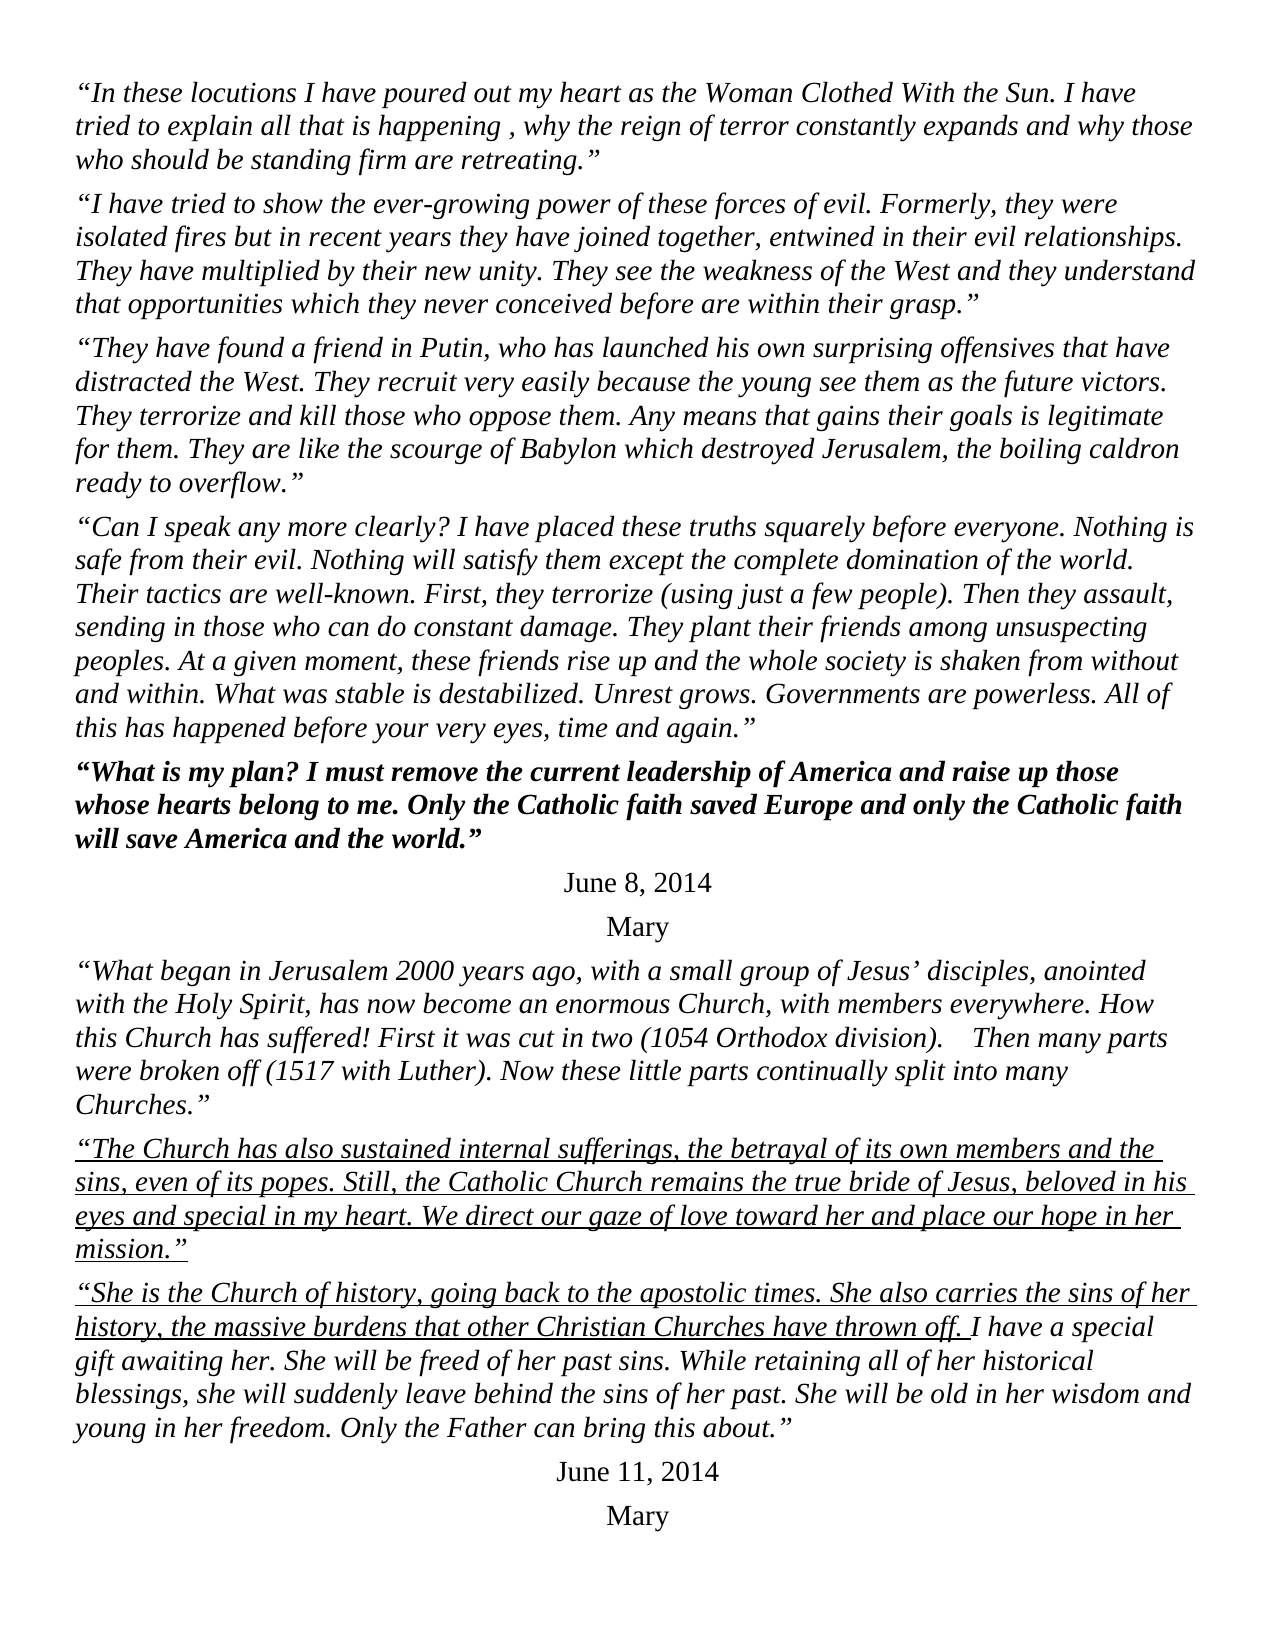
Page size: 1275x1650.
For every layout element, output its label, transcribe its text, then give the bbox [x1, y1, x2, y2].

text “They have found a friend in Putin, who has launched his own surprising offensives that have distracted the West. They recruit very easily because the young see them as the future victors. They terrorize and kill those who oppose them. Any means that gains their goals is legitimate for them. They are like the scourge of Babylon which destroyed Jerusalem, the boiling caldron ready to overflow.” [75, 331, 1200, 498]
text “Can I speak any more clearly? I have placed these truths squarely before everyone. Nothing is safe from their evil. Nothing will satisfy them except the complete domination of the world. Their tactics are well-known. First, they terrorize (using just a few people). Then they assault, sending in those who can do constant damage. They plant their friends among unsuspecting peoples. At a given moment, these friends rise up and the whole society is shaken from without and within. What was stable is destabilized. Unrest grows. Governments are powerless. All of this has happened before your very eyes, time and again.” [75, 509, 1200, 743]
text “What began in Jerusalem 2000 years ago, with a small group of Jesus’ disciples, anointed with the Holy Spirit, has now become an enormous Church, with members everywhere. How this Church has suffered! First it was cut in two (1054 Orthodox division). Then many parts were broken off (1517 with Luther). Now these little parts continually split into many Churches.” [75, 953, 1200, 1121]
text “The Church has also sustained internal sufferings, the betrayal of its own members and the sins, even of its popes. Still, the Catholic Church remains the true bride of Jesus, beloved in his eyes and special in my heart. We direct our gaze of love toward her and place our hope in her mission.” [75, 1131, 1200, 1265]
text Mary [75, 1498, 1200, 1531]
text June 11, 2014 [75, 1454, 1200, 1487]
text “What is my plan? I must remove the current leadership of America and raise up those whose hearts belong to me. Only the Catholic faith saved Europe and only the Catholic faith will save America and the world.” [75, 754, 1200, 854]
text “She is the Church of history, going back to the apostolic times. She also carries the sins of her history, the massive burdens that other Christian Churches have thrown off. I have a special gift awaiting her. She will be freed of her past sins. While retaining all of her historical blessings, she will suddenly leave behind the sins of her past. She will be old in her wisdom and young in her freedom. Only the Father can bring this about.” [75, 1276, 1200, 1443]
text “I have tried to show the ever-growing power of these forces of evil. Formerly, they were isolated fires but in recent years they have joined together, entwined in their evil relationships. They have multiplied by their new unity. They see the weakness of the West and they understand that opportunities which they never conceived before are within their grasp.” [75, 186, 1200, 320]
text “In these locutions I have poured out my heart as the Woman Clothed With the Sun. I have tried to explain all that is happening , why the reign of terror constantly expands and why those who should be standing firm are retreating.” [75, 75, 1200, 176]
text Mary [75, 909, 1200, 942]
text June 8, 2014 [75, 865, 1200, 898]
